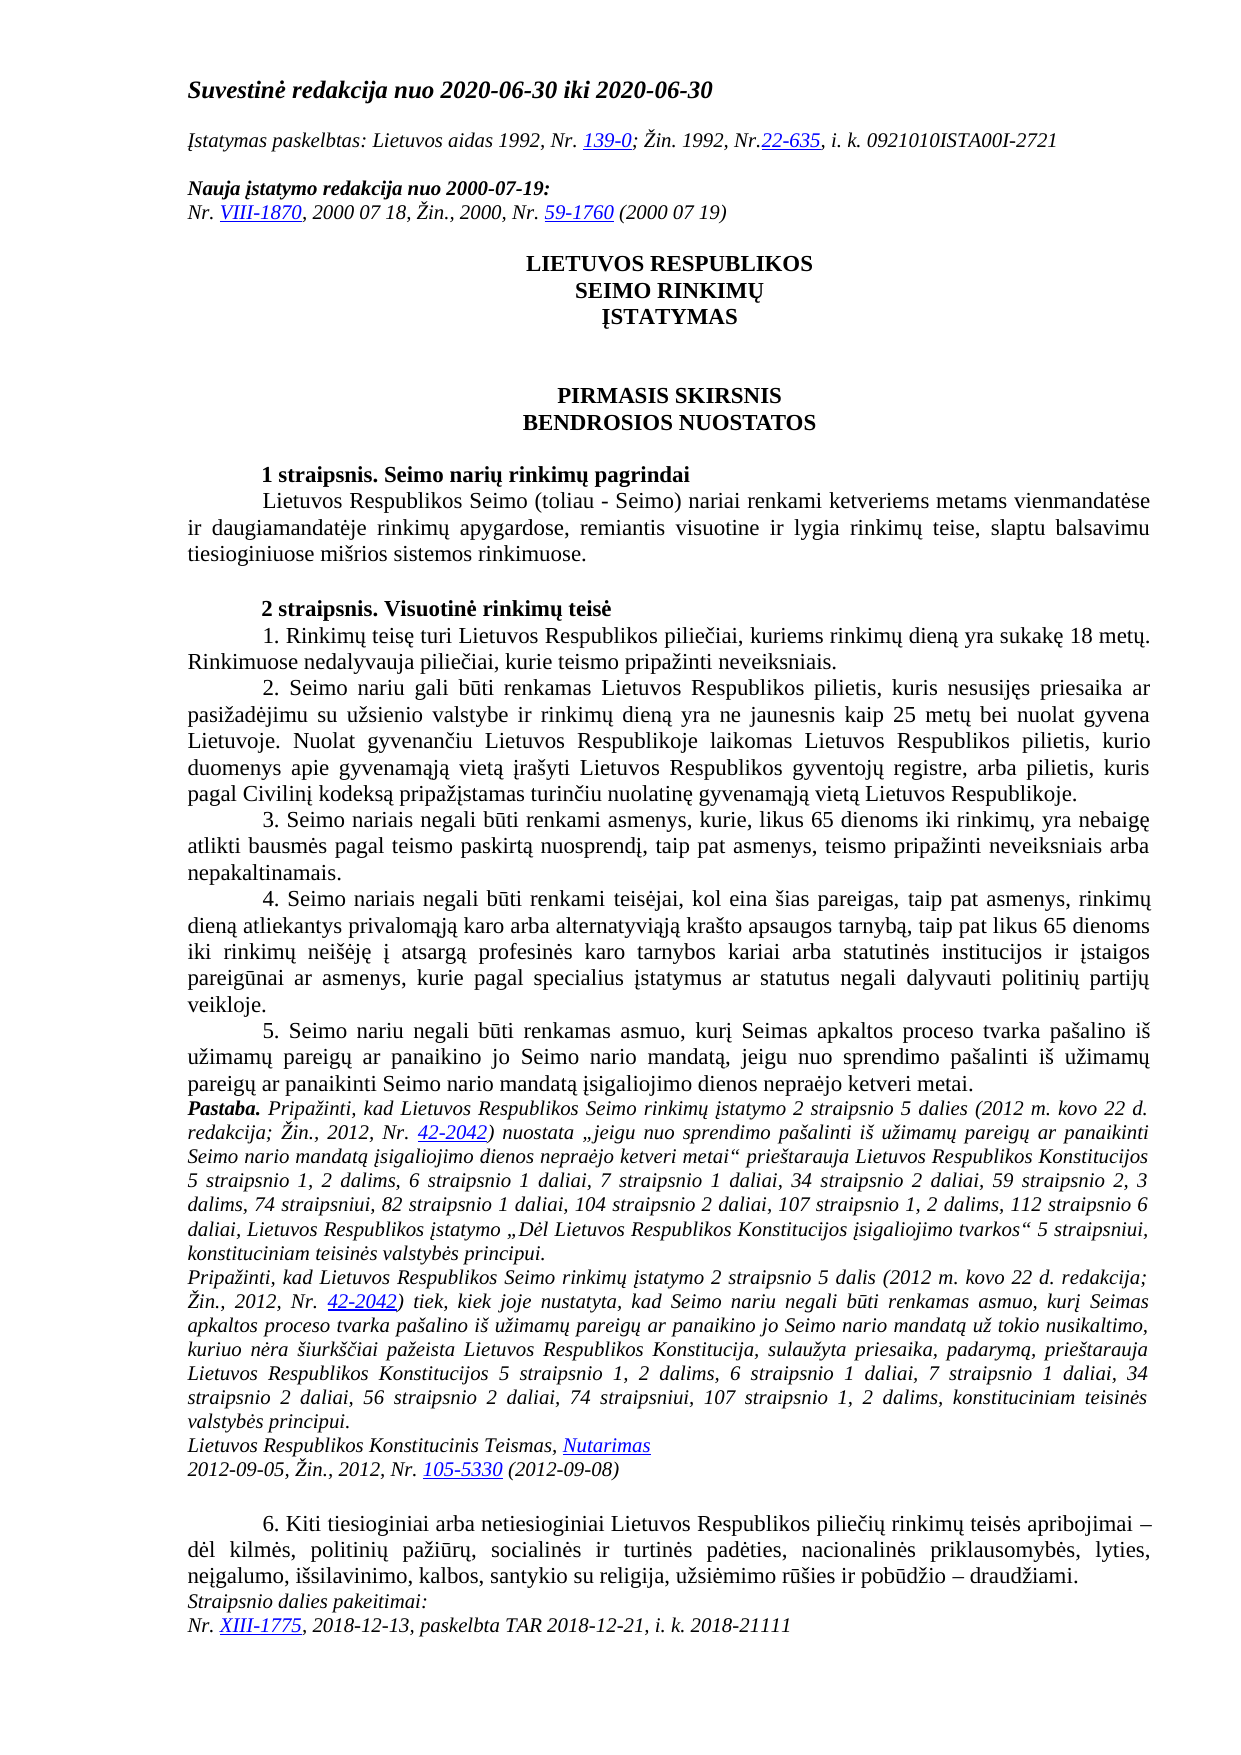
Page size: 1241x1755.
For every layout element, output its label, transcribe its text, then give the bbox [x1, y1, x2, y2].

text Nr. VIII-1870, 2000 07 18, Žin., 2000, Nr. 59-1760 (2000 07 19) [187, 200, 1152, 224]
text 6. Kiti tiesioginiai arba netiesioginiai Lietuvos Respublikos piliečių rinkimų teisės apribojimai – dėl kilmės, politinių pažiūrų, socialinės ir turtinės padėties, nacionalinės priklausomybės, lyties, neįgalumo, išsilavinimo, kalbos, santykio su religija, užsiėmimo rūšies ir pobūdžio – draudžiami. [187, 1510, 1152, 1589]
text Nr. XIII-1775, 2018-12-13, paskelbta TAR 2018-12-21, i. k. 2018-21111 [187, 1613, 1152, 1637]
text 4. Seimo nariais negali būti renkami teisėjai, kol eina šias pareigas, taip pat asmenys, rinkimų dieną atliekantys privalomąją karo arba alternatyviąją krašto apsaugos tarnybą, taip pat likus 65 dienoms iki rinkimų neišėję į atsargą profesinės karo tarnybos kariai arba statutinės institucijos ir įstaigos pareigūnai ar asmenys, kurie pagal specialius įstatymus ar statutus negali dalyvauti politinių partijų veikloje. [187, 885, 1152, 1017]
text SEIMO RINKIMŲ [187, 277, 1152, 303]
text LIETUVOS RESPUBLIKOS [187, 250, 1152, 277]
text ĮSTATYMAS [187, 303, 1152, 329]
text Įstatymas paskelbtas: Lietuvos aidas 1992, Nr. 139-0; Žin. 1992, Nr.22-635, i. k. 0921010ISTA00I-2721 [187, 128, 1152, 152]
text 1 straipsnis. Seimo narių rinkimų pagrindai [187, 461, 1152, 488]
text Straipsnio dalies pakeitimai: [187, 1589, 1152, 1613]
text Pripažinti, kad Lietuvos Respublikos Seimo rinkimų įstatymo 2 straipsnio 5 dalis (2012 m. kovo 22 d. redakcija; Žin., 2012, Nr. 42-2042) tiek, kiek joje nustatyta, kad Seimo nariu negali būti renkamas asmuo, kurį Seimas apkaltos proceso tvarka pašalino iš užimamų pareigų ar panaikino jo Seimo nario mandatą už tokio nusikaltimo, kuriuo nėra šiurkščiai pažeista Lietuvos Respublikos Konstitucija, sulaužyta priesaika, padarymą, prieštarauja Lietuvos Respublikos Konstitucijos 5 straipsnio 1, 2 dalims, 6 straipsnio 1 daliai, 7 straipsnio 1 daliai, 34 straipsnio 2 daliai, 56 straipsnio 2 daliai, 74 straipsniui, 107 straipsnio 1, 2 dalims, konstituciniam teisinės valstybės principui. [187, 1264, 1152, 1433]
text Suvestinė redakcija nuo 2020-06-30 iki 2020-06-30 [187, 75, 1152, 104]
text 2012-09-05, Žin., 2012, Nr. 105-5330 (2012-09-08) [187, 1457, 1152, 1481]
text Lietuvos Respublikos Konstitucinis Teismas, Nutarimas [187, 1433, 1152, 1457]
text 2 straipsnis. Visuotinė rinkimų teisė [187, 595, 1152, 622]
text 2. Seimo nariu gali būti renkamas Lietuvos Respublikos pilietis, kuris nesusijęs priesaika ar pasižadėjimu su užsienio valstybe ir rinkimų dieną yra ne jaunesnis kaip 25 metų bei nuolat gyvena Lietuvoje. Nuolat gyvenančiu Lietuvos Respublikoje laikomas Lietuvos Respublikos pilietis, kurio duomenys apie gyvenamąją vietą įrašyti Lietuvos Respublikos gyventojų registre, arba pilietis, kuris pagal Civilinį kodeksą pripažįstamas turinčiu nuolatinę gyvenamąją vietą Lietuvos Respublikoje. [187, 674, 1152, 806]
text PIRMASIS SKIRSNIS [187, 382, 1152, 408]
text 1. Rinkimų teisę turi Lietuvos Respublikos piliečiai, kuriems rinkimų dieną yra sukakę 18 metų. Rinkimuose nedalyvauja piliečiai, kurie teismo pripažinti neveiksniais. [187, 622, 1152, 674]
text 5. Seimo nariu negali būti renkamas asmuo, kurį Seimas apkaltos proceso tvarka pašalino iš užimamų pareigų ar panaikino jo Seimo nario mandatą, jeigu nuo sprendimo pašalinti iš užimamų pareigų ar panaikinti Seimo nario mandatą įsigaliojimo dienos nepraėjo ketveri metai. [187, 1017, 1152, 1096]
text Lietuvos Respublikos Seimo (toliau - Seimo) nariai renkami ketveriems metams vienmandatėse ir daugiamandatėje rinkimų apygardose, remiantis visuotine ir lygia rinkimų teise, slaptu balsavimu tiesioginiuose mišrios sistemos rinkimuose. [187, 488, 1152, 567]
text 3. Seimo nariais negali būti renkami asmenys, kurie, likus 65 dienoms iki rinkimų, yra nebaigę atlikti bausmės pagal teismo paskirtą nuosprendį, taip pat asmenys, teismo pripažinti neveiksniais arba nepakaltinamais. [187, 806, 1152, 885]
text Nauja įstatymo redakcija nuo 2000-07-19: [187, 176, 1152, 200]
text Pastaba. Pripažinti, kad Lietuvos Respublikos Seimo rinkimų įstatymo 2 straipsnio 5 dalies (2012 m. kovo 22 d. redakcija; Žin., 2012, Nr. 42-2042) nuostata „jeigu nuo sprendimo pašalinti iš užimamų pareigų ar panaikinti Seimo nario mandatą įsigaliojimo dienos nepraėjo ketveri metai“ prieštarauja Lietuvos Respublikos Konstitucijos 5 straipsnio 1, 2 dalims, 6 straipsnio 1 daliai, 7 straipsnio 1 daliai, 34 straipsnio 2 daliai, 59 straipsnio 2, 3 dalims, 74 straipsniui, 82 straipsnio 1 daliai, 104 straipsnio 2 daliai, 107 straipsnio 1, 2 dalims, 112 straipsnio 6 daliai, Lietuvos Respublikos įstatymo „Dėl Lietuvos Respublikos Konstitucijos įsigaliojimo tvarkos“ 5 straipsniui, konstituciniam teisinės valstybės principui. [187, 1096, 1152, 1264]
text BENDROSIOS NUOSTATOS [187, 408, 1152, 435]
